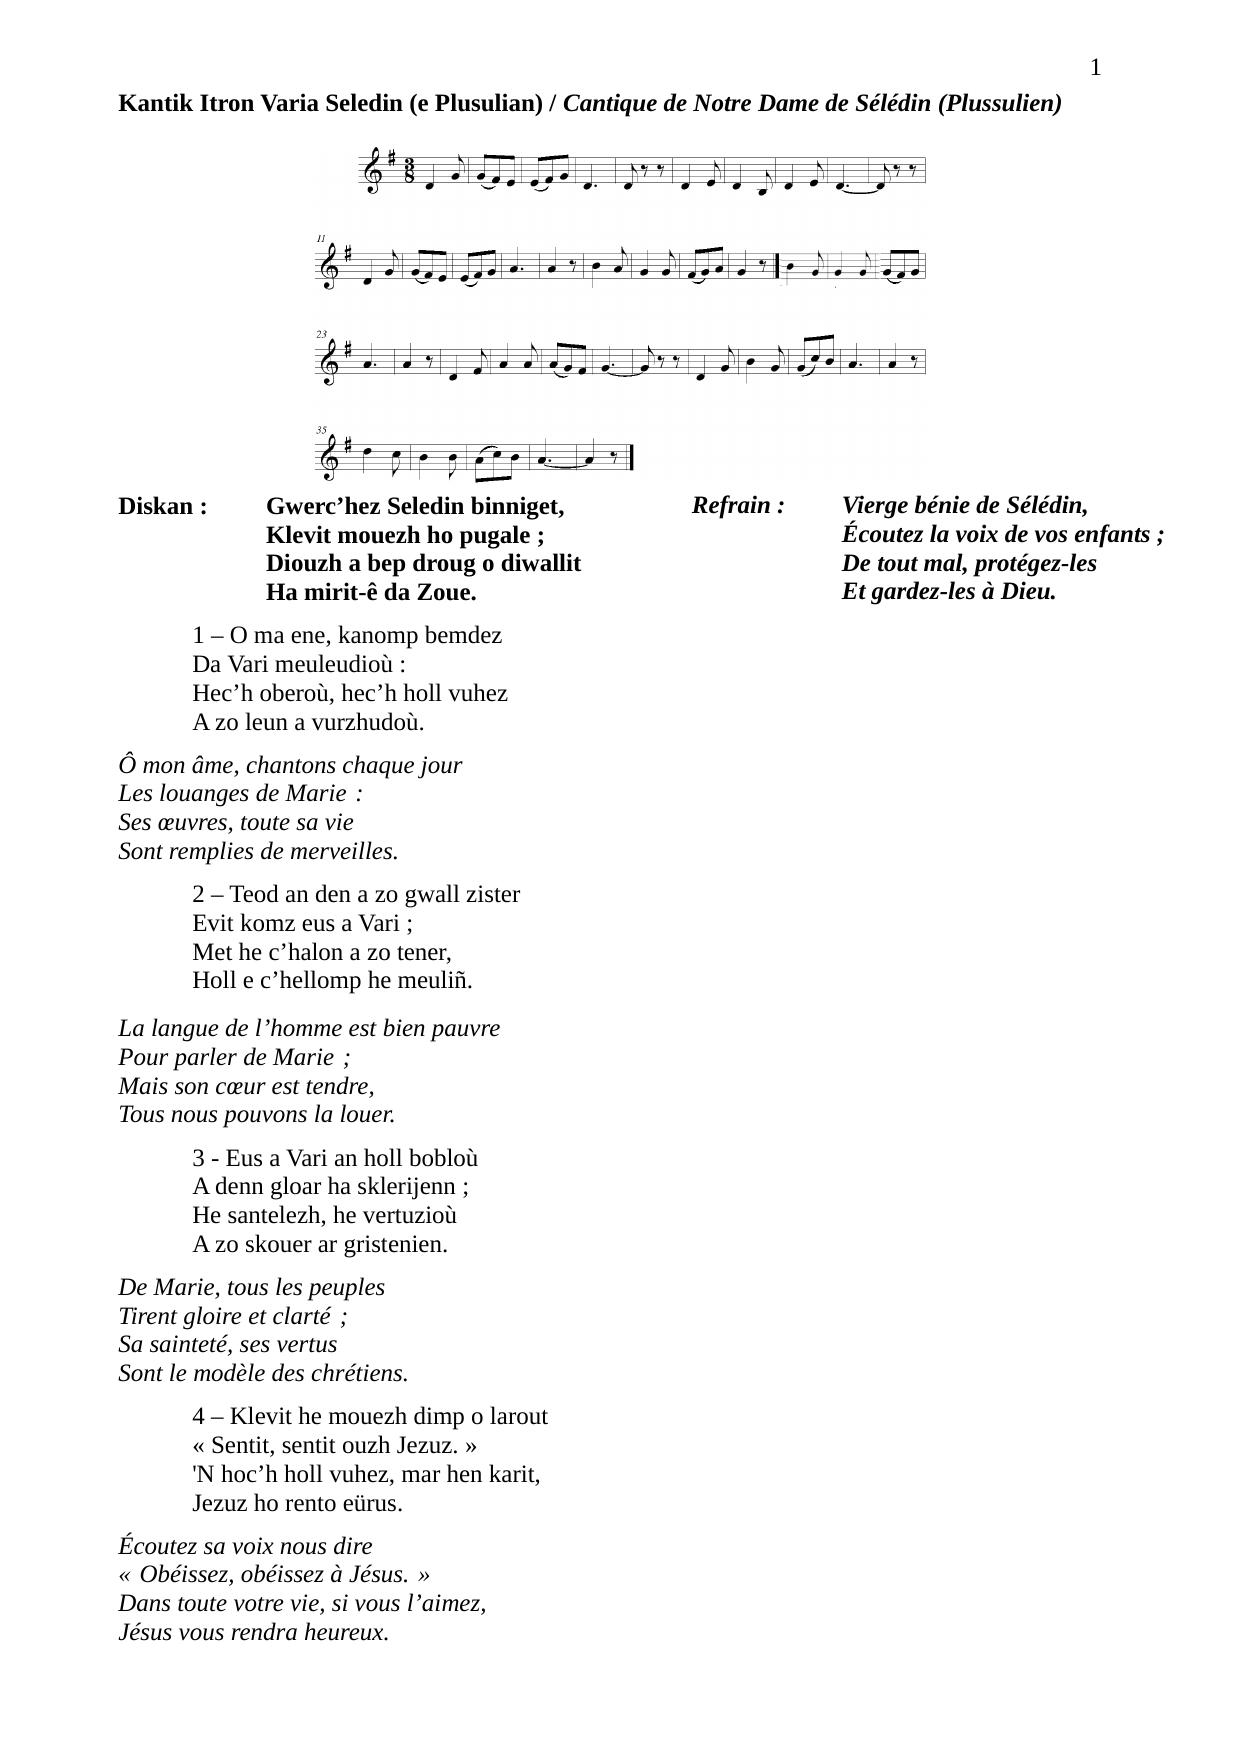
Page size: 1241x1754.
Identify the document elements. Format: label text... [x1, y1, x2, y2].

text 1 – O ma ene, kanomp bemdez [118, 620, 1122, 649]
text Met he c’halon a zo tener, [118, 937, 1122, 965]
text 2 – Teod an den a zo gwall zister [118, 879, 1122, 908]
picture [310, 146, 930, 484]
text Ses œuvres, toute sa vie [118, 807, 1122, 836]
text Ha mirit-ê da Zoue. [118, 577, 1122, 606]
text A denn gloar ha sklerijenn ; [118, 1171, 1122, 1200]
text Sont remplies de merveilles. [118, 836, 1122, 865]
text 4 – Klevit he mouezh dimp o larout [118, 1401, 1122, 1430]
text He santelezh, he vertuzioù [118, 1200, 1122, 1229]
text La langue de l’homme est bien pauvre [118, 1013, 1122, 1042]
text A zo skouer ar gristenien. [118, 1229, 1122, 1258]
text Kantik Itron Varia Seledin (e Plusulian) / Cantique de Notre Dame de Sélédin (Plussulien) [118, 88, 1122, 117]
text Diskan : Gwerc’hez Seledin binniget, [118, 491, 1122, 520]
text Hec’h oberoù, hec’h holl vuhez [118, 678, 1122, 707]
text Evit komz eus a Vari ; [118, 908, 1122, 937]
text 'N hoc’h holl vuhez, mar hen karit, [118, 1459, 1122, 1488]
text A zo leun a vurzhudoù. [118, 707, 1122, 735]
text « Obéissez, obéissez à Jésus. » [118, 1559, 1122, 1588]
text Ô mon âme, chantons chaque jour [118, 750, 1122, 778]
text 3 - Eus a Vari an holl bobloù [118, 1143, 1122, 1171]
text « Sentit, sentit ouzh Jezuz. » [118, 1430, 1122, 1459]
text Tous nous pouvons la louer. [118, 1099, 1122, 1128]
text Holl e c’hellomp he meuliñ. [118, 965, 1122, 994]
text Sont le modèle des chrétiens. [118, 1358, 1122, 1387]
text Dans toute votre vie, si vous l’aimez, [118, 1588, 1122, 1617]
text Da Vari meuleudioù : [118, 649, 1122, 678]
text Tirent gloire et clarté ; [118, 1301, 1122, 1329]
text Diouzh a bep droug o diwallit [118, 548, 1122, 577]
text Sa sainteté, ses vertus [118, 1329, 1122, 1358]
text Klevit mouezh ho pugale ; [118, 520, 1122, 548]
text Mais son cœur est tendre, [118, 1071, 1122, 1099]
text Pour parler de Marie ; [118, 1042, 1122, 1071]
text Écoutez sa voix nous dire [118, 1531, 1122, 1559]
text Les louanges de Marie : [118, 778, 1122, 807]
text Jezuz ho rento eürus. [118, 1488, 1122, 1516]
text Jésus vous rendra heureux. [118, 1617, 1122, 1646]
text De Marie, tous les peuples [118, 1272, 1122, 1301]
